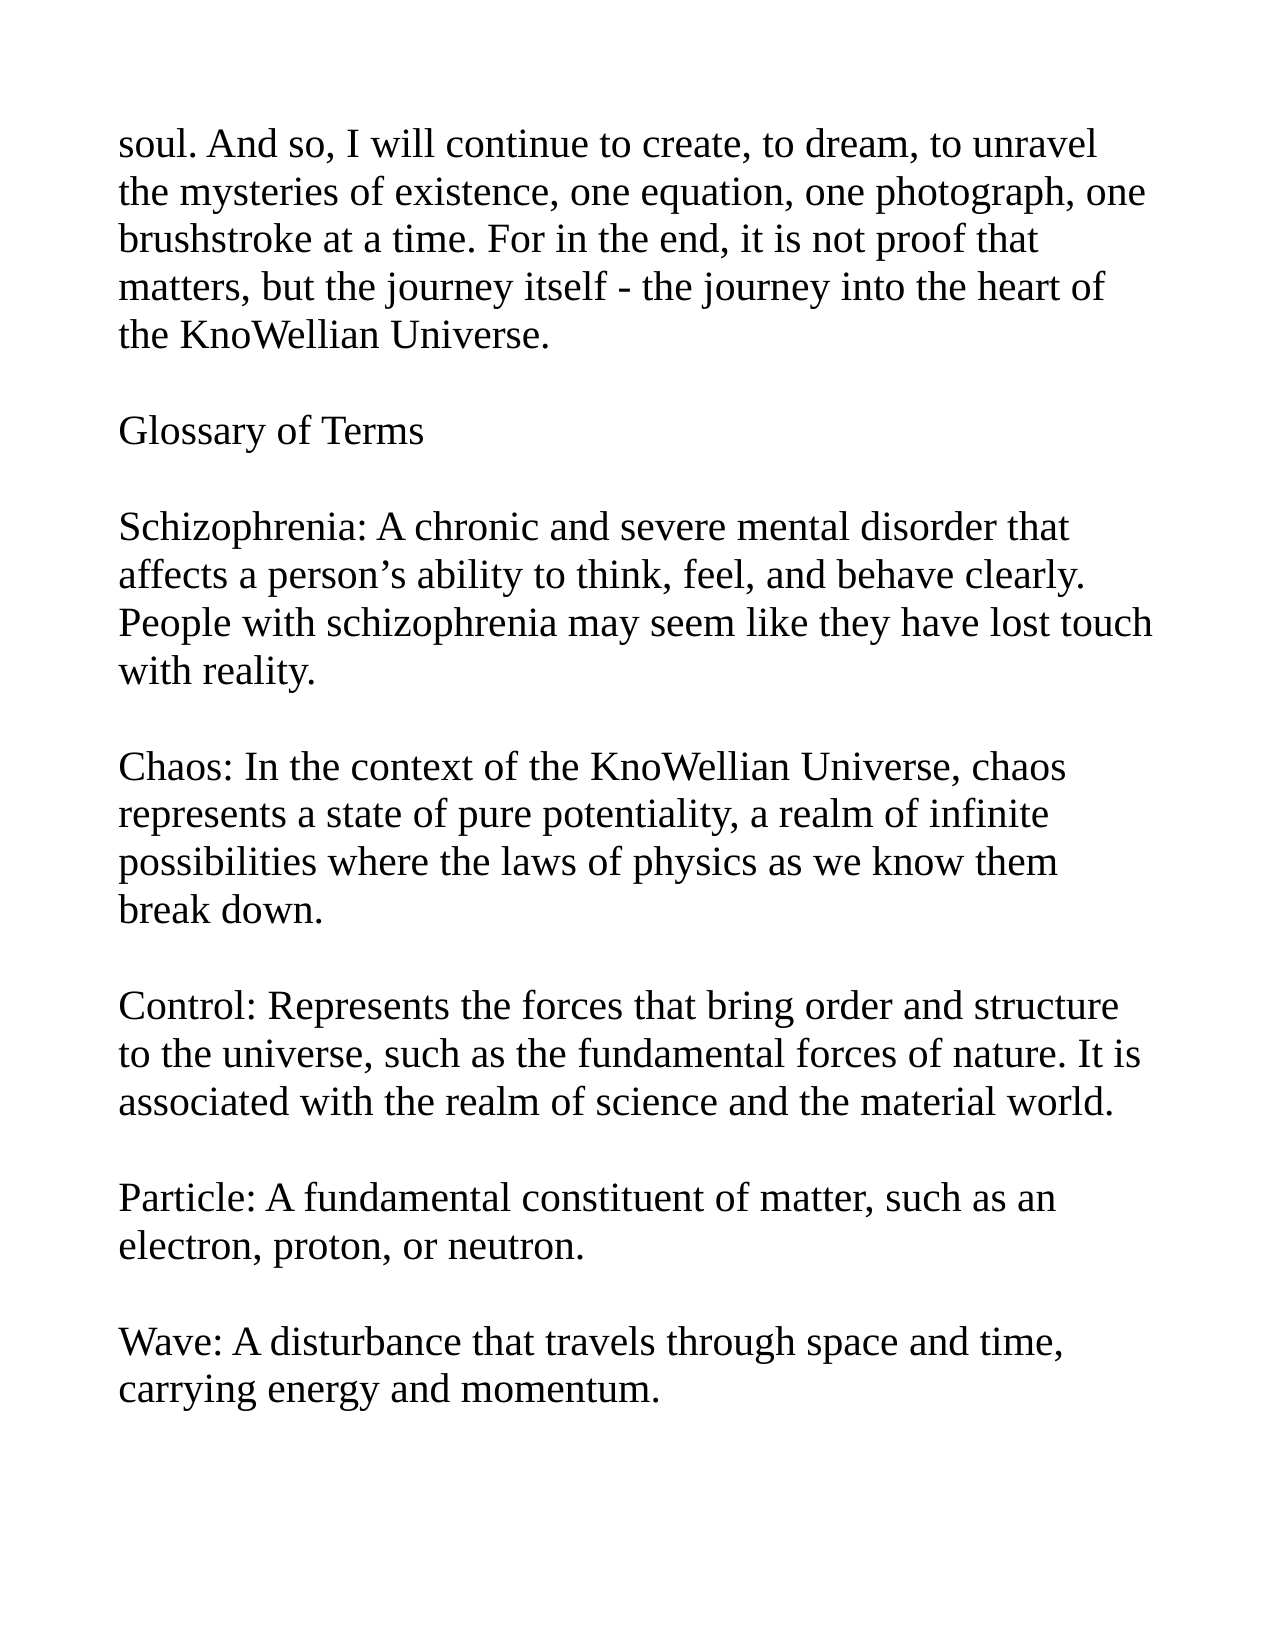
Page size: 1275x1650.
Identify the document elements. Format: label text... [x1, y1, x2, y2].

text Control: Represents the forces that bring order and structure to the universe, such as the fundamental forces of nature. It is associated with the realm of science and the material world. [118, 981, 1157, 1124]
text Particle: A fundamental constituent of matter, such as an electron, proton, or neutron. [118, 1172, 1157, 1268]
text Schizophrenia: A chronic and severe mental disorder that affects a person’s ability to think, feel, and behave clearly. People with schizophrenia may seem like they have lost touch with reality. [118, 501, 1157, 693]
text Chaos: In the context of the KnoWellian Universe, chaos represents a state of pure potentiality, a realm of infinite possibilities where the laws of physics as we know them break down. [118, 741, 1157, 933]
text soul. And so, I will continue to create, to dream, to unravel the mysteries of existence, one equation, one photograph, one brushstroke at a time. For in the end, it is not proof that matters, but the journey itself - the journey into the heart of the KnoWellian Universe. [118, 118, 1157, 358]
text Glossary of Terms [118, 406, 1157, 453]
text Wave: A disturbance that travels through space and time, carrying energy and momentum. [118, 1316, 1157, 1412]
